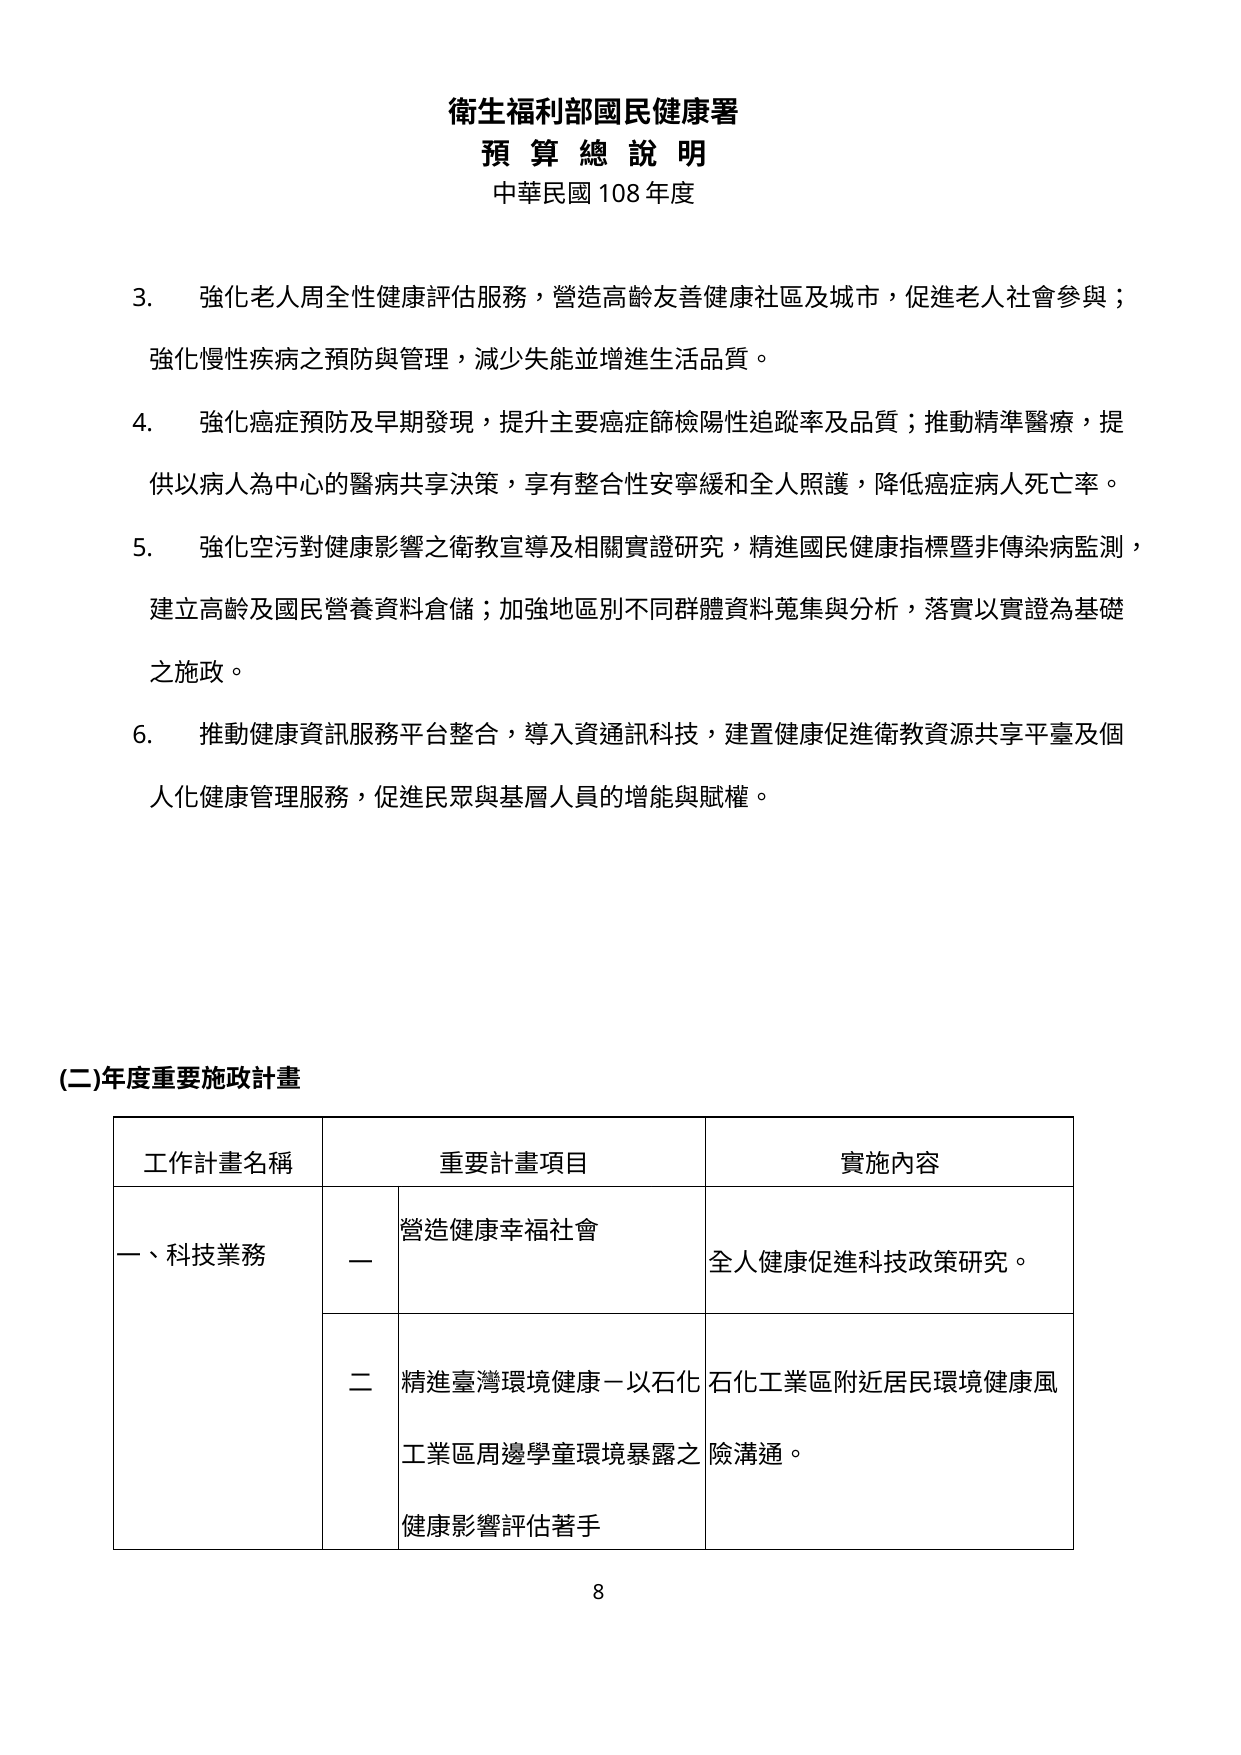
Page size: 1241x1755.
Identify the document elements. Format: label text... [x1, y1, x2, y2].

list 強化空污對健康影響之衛教宣導及相關實證研究，精進國民健康指標暨非傳染病監測，建立高齡及國民營養資料倉儲；加強地區別不同群體資料蒐集與分析，落實以實證為基礎之施政。 [132, 504, 1128, 691]
table_cell 二 [323, 1314, 398, 1549]
list 推動健康資訊服務平台整合，導入資通訊科技，建置健康促進衛教資源共享平臺及個人化健康管理服務，促進民眾與基層人員的增能與賦權。 [132, 691, 1128, 816]
table_cell [399, 1187, 705, 1313]
table_cell 全人健康促進科技政策研究。 [706, 1187, 1073, 1313]
table_cell 一 [323, 1187, 398, 1313]
table_cell 石化工業區附近居民環境健康風險溝通。 [706, 1314, 1073, 1549]
list 強化老人周全性健康評估服務，營造高齡友善健康社區及城市，促進老人社會參與；強化慢性疾病之預防與管理，減少失能並增進生活品質。 [132, 254, 1108, 379]
table_cell 精進臺灣環境健康－以石化工業區周邊學童環境暴露之健康影響評估著手 [399, 1314, 705, 1549]
text (二)年度重要施政計畫 [59, 1035, 1128, 1098]
table_header 工作計畫名稱 [114, 1118, 322, 1186]
table_header 實施內容 [706, 1118, 1073, 1186]
table_header 營造健康幸福社會 [402, 1188, 651, 1250]
list 強化癌症預防及早期發現，提升主要癌症篩檢陽性追蹤率及品質；推動精準醫療，提供以病人為中心的醫病共享決策，享有整合性安寧緩和全人照護，降低癌症病人死亡率。 [132, 379, 1128, 504]
table_header 重要計畫項目 [323, 1118, 705, 1186]
table_cell 一、科技業務 [114, 1187, 322, 1549]
